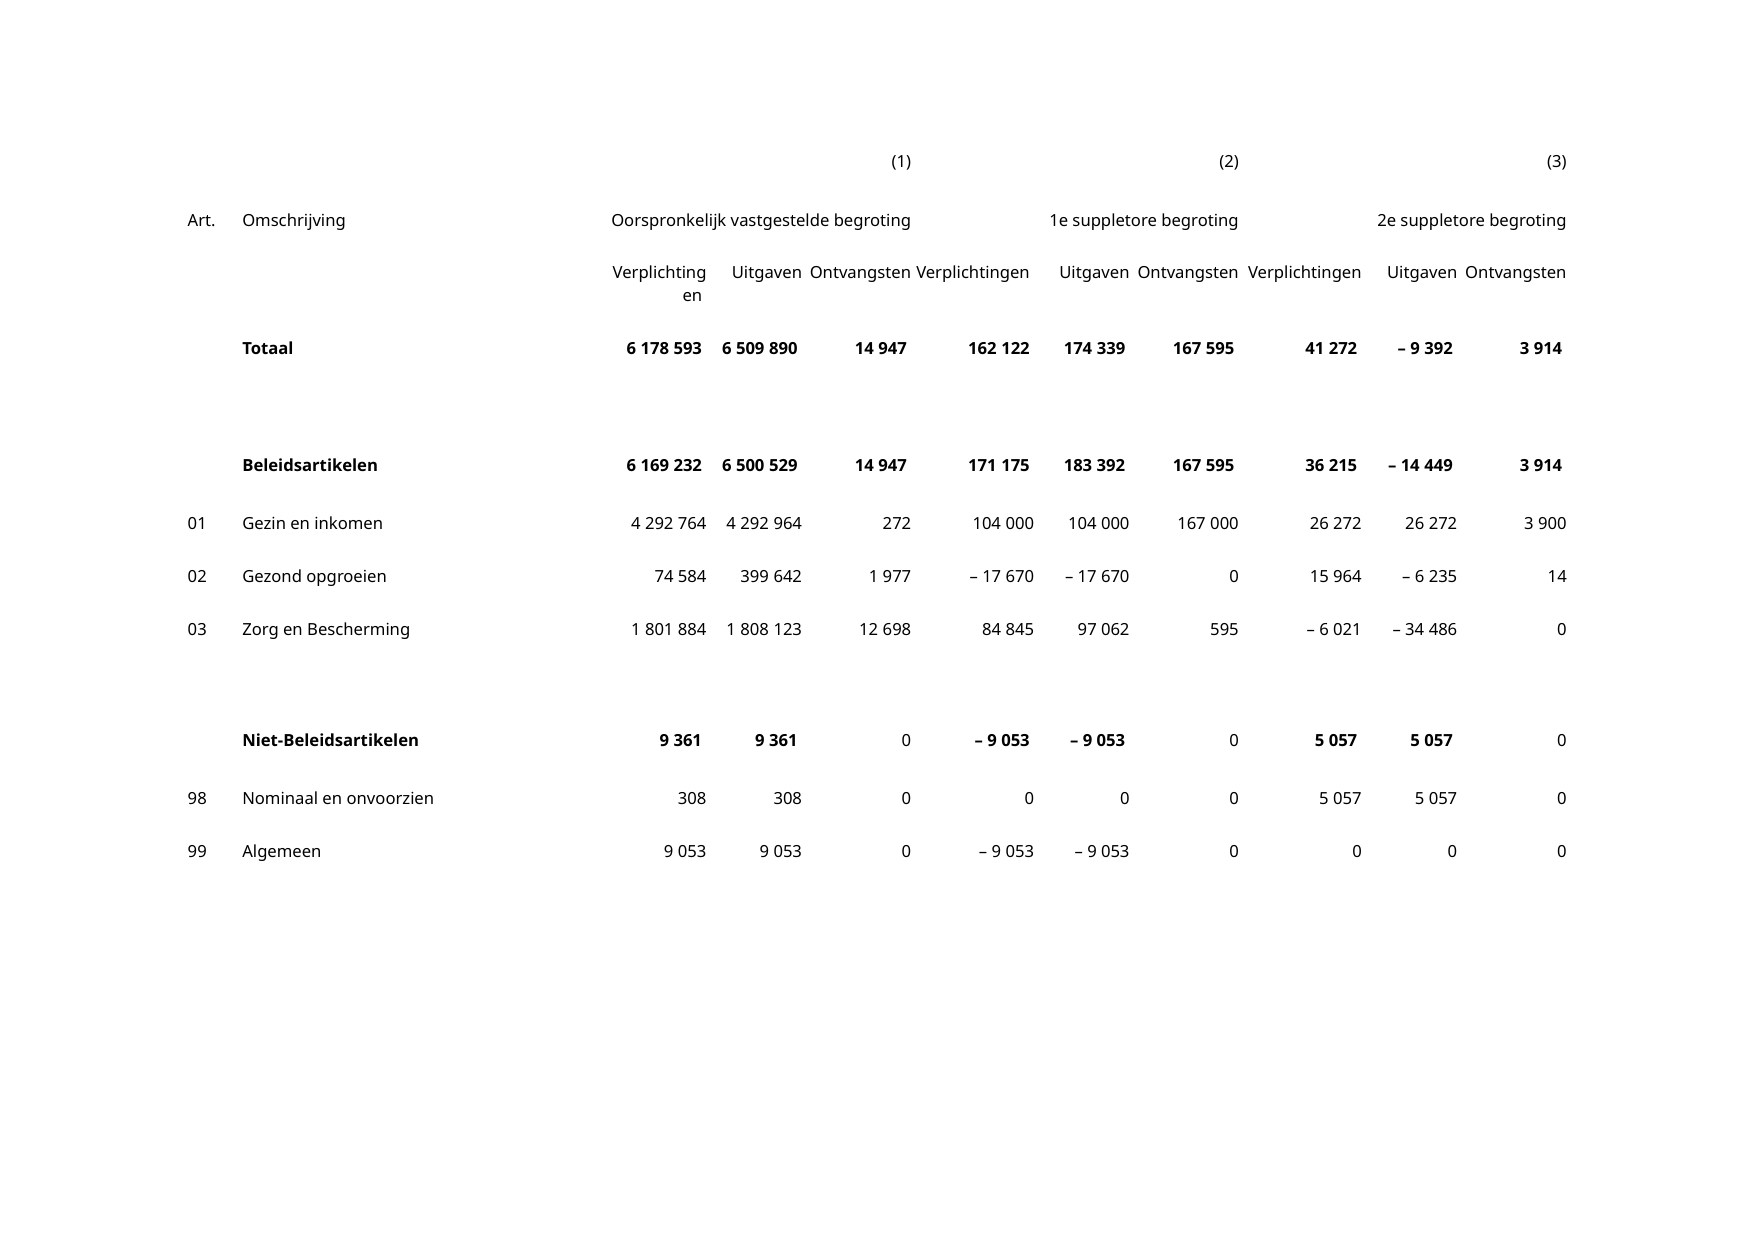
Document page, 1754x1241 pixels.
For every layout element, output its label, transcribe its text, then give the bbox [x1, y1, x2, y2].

table_cell 183 392 [1034, 454, 1129, 512]
table_cell 3 914 [1457, 337, 1566, 395]
table_cell 0 [1129, 729, 1238, 787]
table_cell Beleidsartikelen [242, 454, 611, 512]
table_cell 167 595 [1129, 337, 1238, 395]
table_cell 308 [706, 787, 802, 839]
table_cell 9 053 [706, 840, 802, 892]
table_cell Uitgaven [1034, 261, 1129, 337]
table_cell 174 339 [1034, 337, 1129, 395]
table_cell Verplichtingen [1239, 261, 1361, 337]
table_cell [802, 395, 911, 453]
table_cell [242, 261, 611, 337]
table_cell Ontvangsten [1129, 261, 1238, 337]
table_cell – 17 670 [1034, 565, 1129, 617]
table_cell 167 595 [1129, 454, 1238, 512]
table_cell 308 [611, 787, 706, 839]
table_cell [1239, 670, 1361, 728]
table_cell 01 [188, 512, 242, 564]
table_cell 97 062 [1034, 617, 1129, 670]
table_cell 0 [1457, 617, 1566, 670]
table_cell – 9 053 [911, 840, 1034, 892]
table_cell 12 698 [802, 617, 911, 670]
table_cell – 9 053 [1034, 840, 1129, 892]
table_cell 167 000 [1129, 512, 1238, 564]
table_cell [242, 395, 611, 453]
table_cell 0 [1129, 565, 1238, 617]
table_cell [1361, 670, 1457, 728]
table_cell 0 [1034, 787, 1129, 839]
table_cell 26 272 [1361, 512, 1457, 564]
table_cell [1457, 395, 1566, 453]
table_cell 0 [1129, 787, 1238, 839]
table_cell 3 914 [1457, 454, 1566, 512]
table_cell [1034, 395, 1129, 453]
table_cell 1 808 123 [706, 617, 802, 670]
table_cell [706, 670, 802, 728]
table_header (1) [611, 150, 911, 208]
table_cell [188, 337, 242, 395]
table_header [188, 150, 242, 208]
table_cell 36 215 [1239, 454, 1361, 512]
table_cell Nominaal en onvoorzien [242, 787, 611, 839]
table_cell 98 [188, 787, 242, 839]
table_cell 0 [1457, 787, 1566, 839]
table_cell Oorspronkelijk vastgestelde begroting [611, 209, 911, 261]
table_cell [1361, 395, 1457, 453]
table_cell [1239, 395, 1361, 453]
table_cell [802, 670, 911, 728]
table_cell 02 [188, 565, 242, 617]
table_cell 2e suppletore begroting [1239, 209, 1566, 261]
table_cell Uitgaven [706, 261, 802, 337]
table_header (3) [1239, 150, 1566, 208]
table_cell Niet-Beleidsartikelen [242, 729, 611, 787]
table_header (2) [911, 150, 1238, 208]
table_cell 15 964 [1239, 565, 1361, 617]
table_cell 9 053 [611, 840, 706, 892]
table_cell 4 292 764 [611, 512, 706, 564]
table_cell [1457, 670, 1566, 728]
table_cell Gezond opgroeien [242, 565, 611, 617]
table_cell [1129, 395, 1238, 453]
table_cell [188, 729, 242, 787]
table_cell Totaal [242, 337, 611, 395]
table_cell 162 122 [911, 337, 1034, 395]
table_cell [611, 395, 706, 453]
table_cell – 9 053 [1034, 729, 1129, 787]
table_cell Ontvangsten [1457, 261, 1566, 337]
table_cell – 14 449 [1361, 454, 1457, 512]
table_cell 0 [1361, 840, 1457, 892]
table_cell 595 [1129, 617, 1238, 670]
table_cell 74 584 [611, 565, 706, 617]
table_cell [242, 670, 611, 728]
table_cell Omschrijving [242, 209, 611, 261]
table_cell 0 [802, 729, 911, 787]
table_cell 9 361 [611, 729, 706, 787]
table_cell 272 [802, 512, 911, 564]
table_cell [911, 670, 1034, 728]
table_cell – 6 235 [1361, 565, 1457, 617]
table_cell – 34 486 [1361, 617, 1457, 670]
table_cell 399 642 [706, 565, 802, 617]
table_cell 84 845 [911, 617, 1034, 670]
table_cell Art. [188, 209, 242, 261]
table_cell 6 509 890 [706, 337, 802, 395]
table_cell Algemeen [242, 840, 611, 892]
table_cell 0 [1129, 840, 1238, 892]
table_cell 9 361 [706, 729, 802, 787]
table_cell [611, 670, 706, 728]
table_cell 14 [1457, 565, 1566, 617]
table_cell Gezin en inkomen [242, 512, 611, 564]
table_cell 6 169 232 [611, 454, 706, 512]
table_cell – 9 053 [911, 729, 1034, 787]
table_cell [1129, 670, 1238, 728]
table_cell [1034, 670, 1129, 728]
table_cell Uitgaven [1361, 261, 1457, 337]
table_cell Zorg en Bescherming [242, 617, 611, 670]
table_cell [188, 454, 242, 512]
table_cell 5 057 [1239, 729, 1361, 787]
table_cell Verplichtingen [911, 261, 1034, 337]
table_cell 1 977 [802, 565, 911, 617]
table_cell 99 [188, 840, 242, 892]
table_cell 0 [1457, 840, 1566, 892]
table_cell – 17 670 [911, 565, 1034, 617]
table_cell [911, 395, 1034, 453]
table_cell 03 [188, 617, 242, 670]
table_cell 0 [802, 840, 911, 892]
table_cell 5 057 [1361, 787, 1457, 839]
table_cell Ontvangsten [802, 261, 911, 337]
table_cell 171 175 [911, 454, 1034, 512]
table_cell 6 178 593 [611, 337, 706, 395]
table_cell 1e suppletore begroting [911, 209, 1238, 261]
table_cell 3 900 [1457, 512, 1566, 564]
table_cell 4 292 964 [706, 512, 802, 564]
table_cell 0 [802, 787, 911, 839]
table_cell – 6 021 [1239, 617, 1361, 670]
table_cell 26 272 [1239, 512, 1361, 564]
table_cell 0 [1239, 840, 1361, 892]
table_cell 41 272 [1239, 337, 1361, 395]
table_cell 1 801 884 [611, 617, 706, 670]
table_cell – 9 392 [1361, 337, 1457, 395]
table_cell [706, 395, 802, 453]
table_cell [188, 395, 242, 453]
table_cell 104 000 [1034, 512, 1129, 564]
table_cell 0 [1457, 729, 1566, 787]
table_header [242, 150, 611, 208]
table_cell 104 000 [911, 512, 1034, 564]
table_cell 6 500 529 [706, 454, 802, 512]
table_cell 14 947 [802, 454, 911, 512]
table_cell Verplichtingen [611, 261, 706, 337]
table_cell [188, 261, 242, 337]
table_cell [188, 670, 242, 728]
table_cell 14 947 [802, 337, 911, 395]
table_cell 5 057 [1239, 787, 1361, 839]
table_cell 5 057 [1361, 729, 1457, 787]
table_cell 0 [911, 787, 1034, 839]
